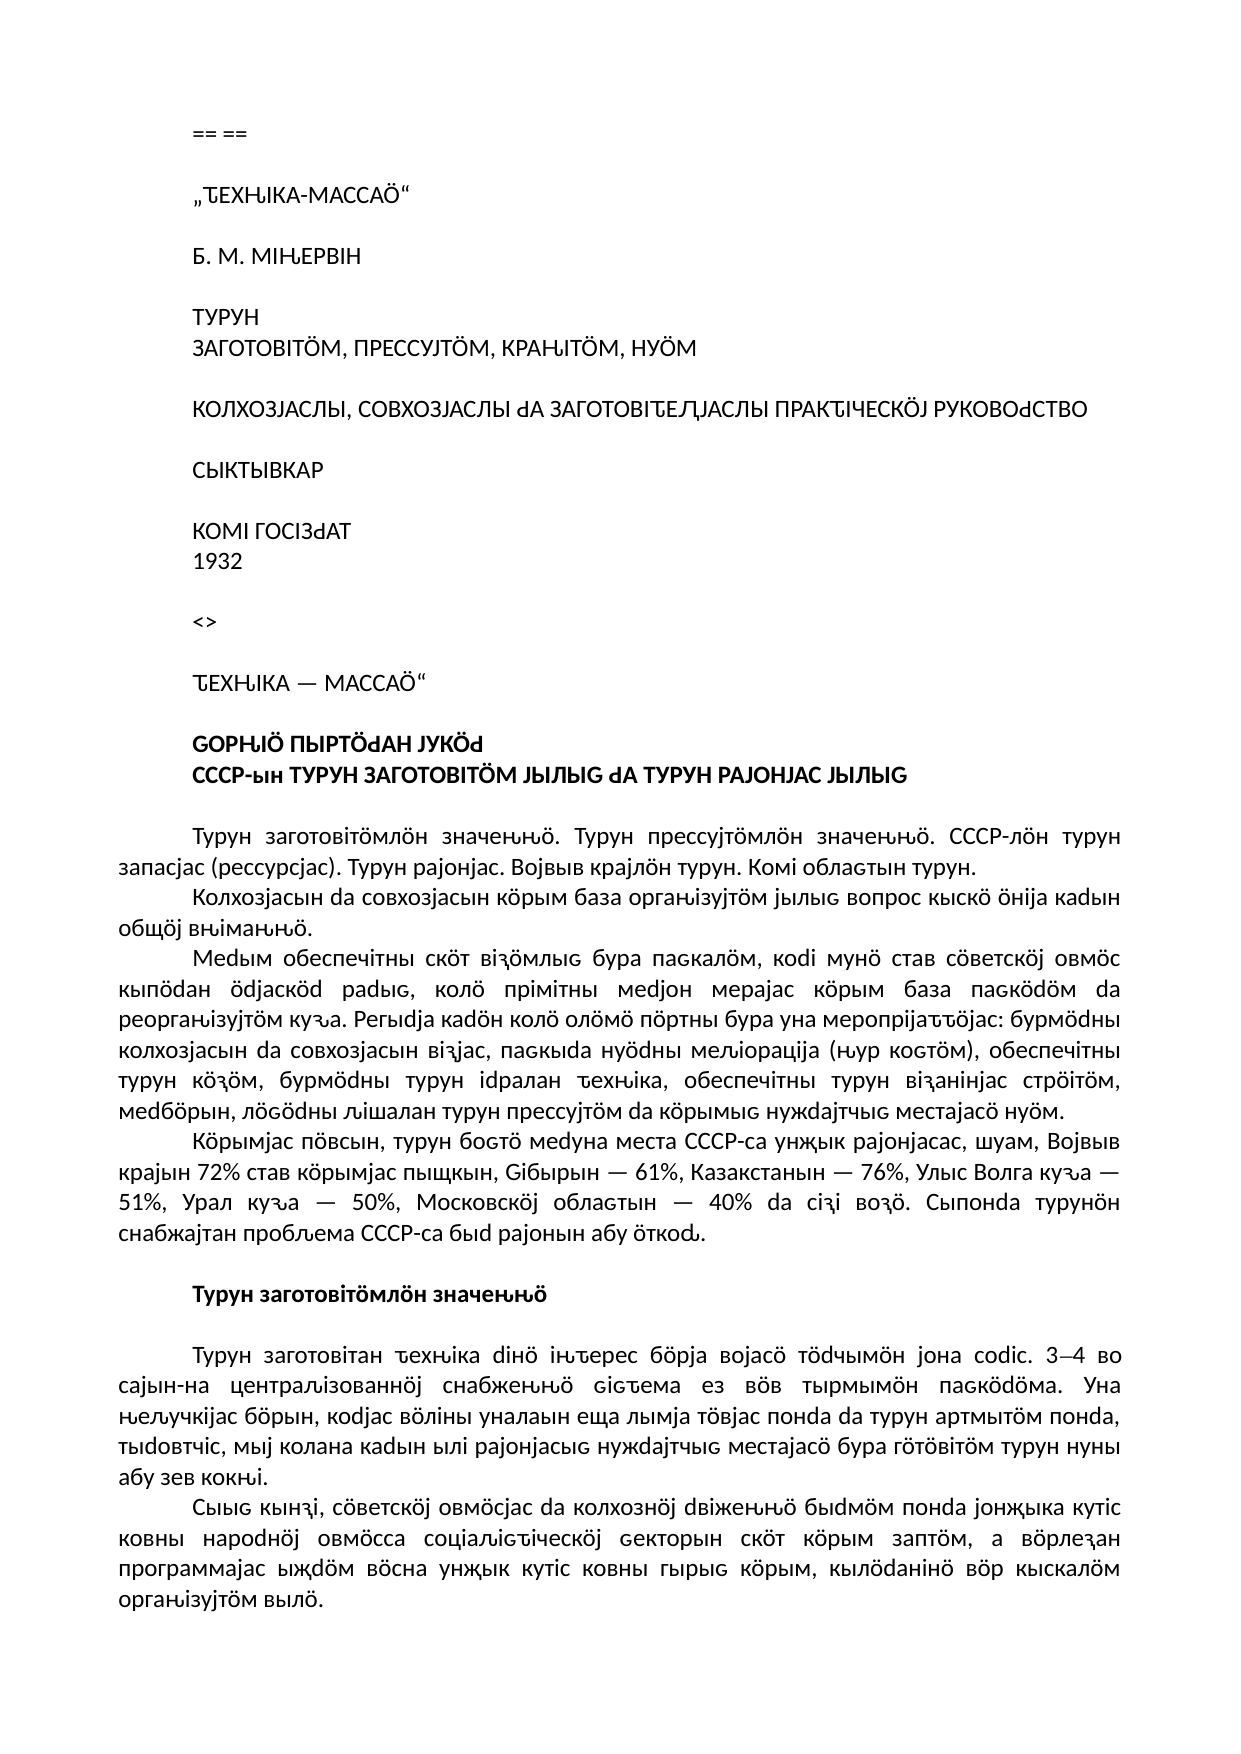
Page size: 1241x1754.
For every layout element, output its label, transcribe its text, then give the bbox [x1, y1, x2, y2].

text ԌОРԊІӦ ПЫРТӦԀАН ЈУКӦԀ [118, 728, 1122, 759]
text Колхозјасын ԁа совхозјасын кӧрым база оргаԋізујтӧм јылыԍ вопрос кыскӧ ӧніја каԁын общӧј вԋімаԋԋӧ. [118, 881, 1122, 942]
text „ԎЕХԊІКА-МАССАӦ“ [118, 179, 1122, 210]
text ЗАГОТОВІТӦМ, ПРЕССУЈТӦМ, КРАԊІТӦМ, НУӦМ [118, 332, 1122, 362]
text == == [118, 118, 1122, 149]
text ТУРУН [118, 301, 1122, 332]
text Меԁым обеспечітны скӧт віԇӧмлыԍ бура паԍкалӧм, коԁі мунӧ став сӧветскӧј овмӧс кыпӧԁан ӧԁјаскӧԁ раԁыԍ, колӧ прімітны меԁјон мерајас кӧрым база паԍкӧԁӧм ԁа реоргаԋізујтӧм куԅа. Регыԁја каԁӧн колӧ олӧмӧ пӧртны бура уна меропріјаԏԏӧјас: бурмӧԁны колхозјасын ԁа совхозјасын віԇјас, паԍкыԁа нуӧԁны меԉіораціја (ԋур коԍтӧм), обеспечітны турун кӧԇӧм, бурмӧԁны турун іԁралан ԏехԋіка, обеспечітны турун віԇанінјас стрӧітӧм, меԁбӧрын, лӧԍӧԁны ԉішалан турун прессујтӧм ԁа кӧрымыԍ нужԁајтчыԍ местајасӧ нуӧм. [118, 942, 1122, 1125]
text 1932 [118, 545, 1122, 576]
text Турун заготовітӧмлӧн значеԋԋӧ. Турун прессујтӧмлӧн значеԋԋӧ. СССР-лӧн турун запасјас (рессурсјас). Турун рајонјас. Војвыв крајлӧн турун. Комі облаԍтын турун. [118, 820, 1122, 881]
text Турун заготовітан ԏехԋіка ԁінӧ іԋԏерес бӧрја војасӧ тӧԁчымӧн јона соԁіс. 3–4 во сајын-на центраԉізованнӧј снабжеԋԋӧ ԍіԍԏема ез вӧв тырмымӧн паԍкӧԁӧма. Уна ԋеԉучкіјас бӧрын, коԁјас вӧліны уналаын еща лымја тӧвјас понԁа ԁа турун артмытӧм понԁа, тыԁовтчіс, мыј колана каԁын ылі рајонјасыԍ нужԁајтчыԍ местајасӧ бура гӧтӧвітӧм турун нуны абу зев кокԋі. [118, 1339, 1122, 1492]
text Б. М. МІԊЕРВІН [118, 240, 1122, 271]
text КОЛХОЗЈАСЛЫ, СОВХОЗЈАСЛЫ ԀА ЗАГОТОВІԎЕԈЈАСЛЫ ПРАКԎІЧЕСКӦЈ РУКОВОԀСТВО [118, 393, 1122, 423]
text Кӧрымјас пӧвсын, турун боԍтӧ меԁуна места СССР-са унҗык рајонјасас, шуам, Војвыв крајын 72% став кӧрымјас пыщкын, Ԍібырын — 61%, Казакстанын — 76%, Улыс Волга куԅа — 51%, Урал куԅа — 50%, Московскӧј облаԍтын — 40% ԁа сіԇі воԇӧ. Сыпонԁа турунӧн снабжајтан пробԉема СССР-са быԁ рајонын абу ӧткоԃ. [118, 1125, 1122, 1247]
text Турун заготовітӧмлӧн значеԋԋӧ [118, 1278, 1122, 1308]
text Сыыԍ кынԇі, сӧветскӧј овмӧсјас ԁа колхознӧј ԁвіжеԋԋӧ быԁмӧм понԁа јонҗыка кутіс ковны нароԁнӧј овмӧсса соціаԉіԍԏіческӧј ԍекторын скӧт кӧрым заптӧм, а вӧрлеԇан программајас ыҗԁӧм вӧсна унҗык кутіс ковны гырыԍ кӧрым, кылӧԁанінӧ вӧр кыскалӧм оргаԋізујтӧм вылӧ. [118, 1492, 1122, 1614]
text ԎЕХԊІКА — МАССАӦ“ [118, 667, 1122, 698]
text <> [118, 606, 1122, 637]
text СЫКТЫВКАР [118, 454, 1122, 484]
text КОМІ ГОСІЗԀАТ [118, 515, 1122, 545]
text СССР-ын ТУРУН ЗАГОТОВІТӦМ ЈЫЛЫԌ ԀА ТУРУН РАЈОНЈАС ЈЫЛЫԌ [118, 759, 1122, 789]
